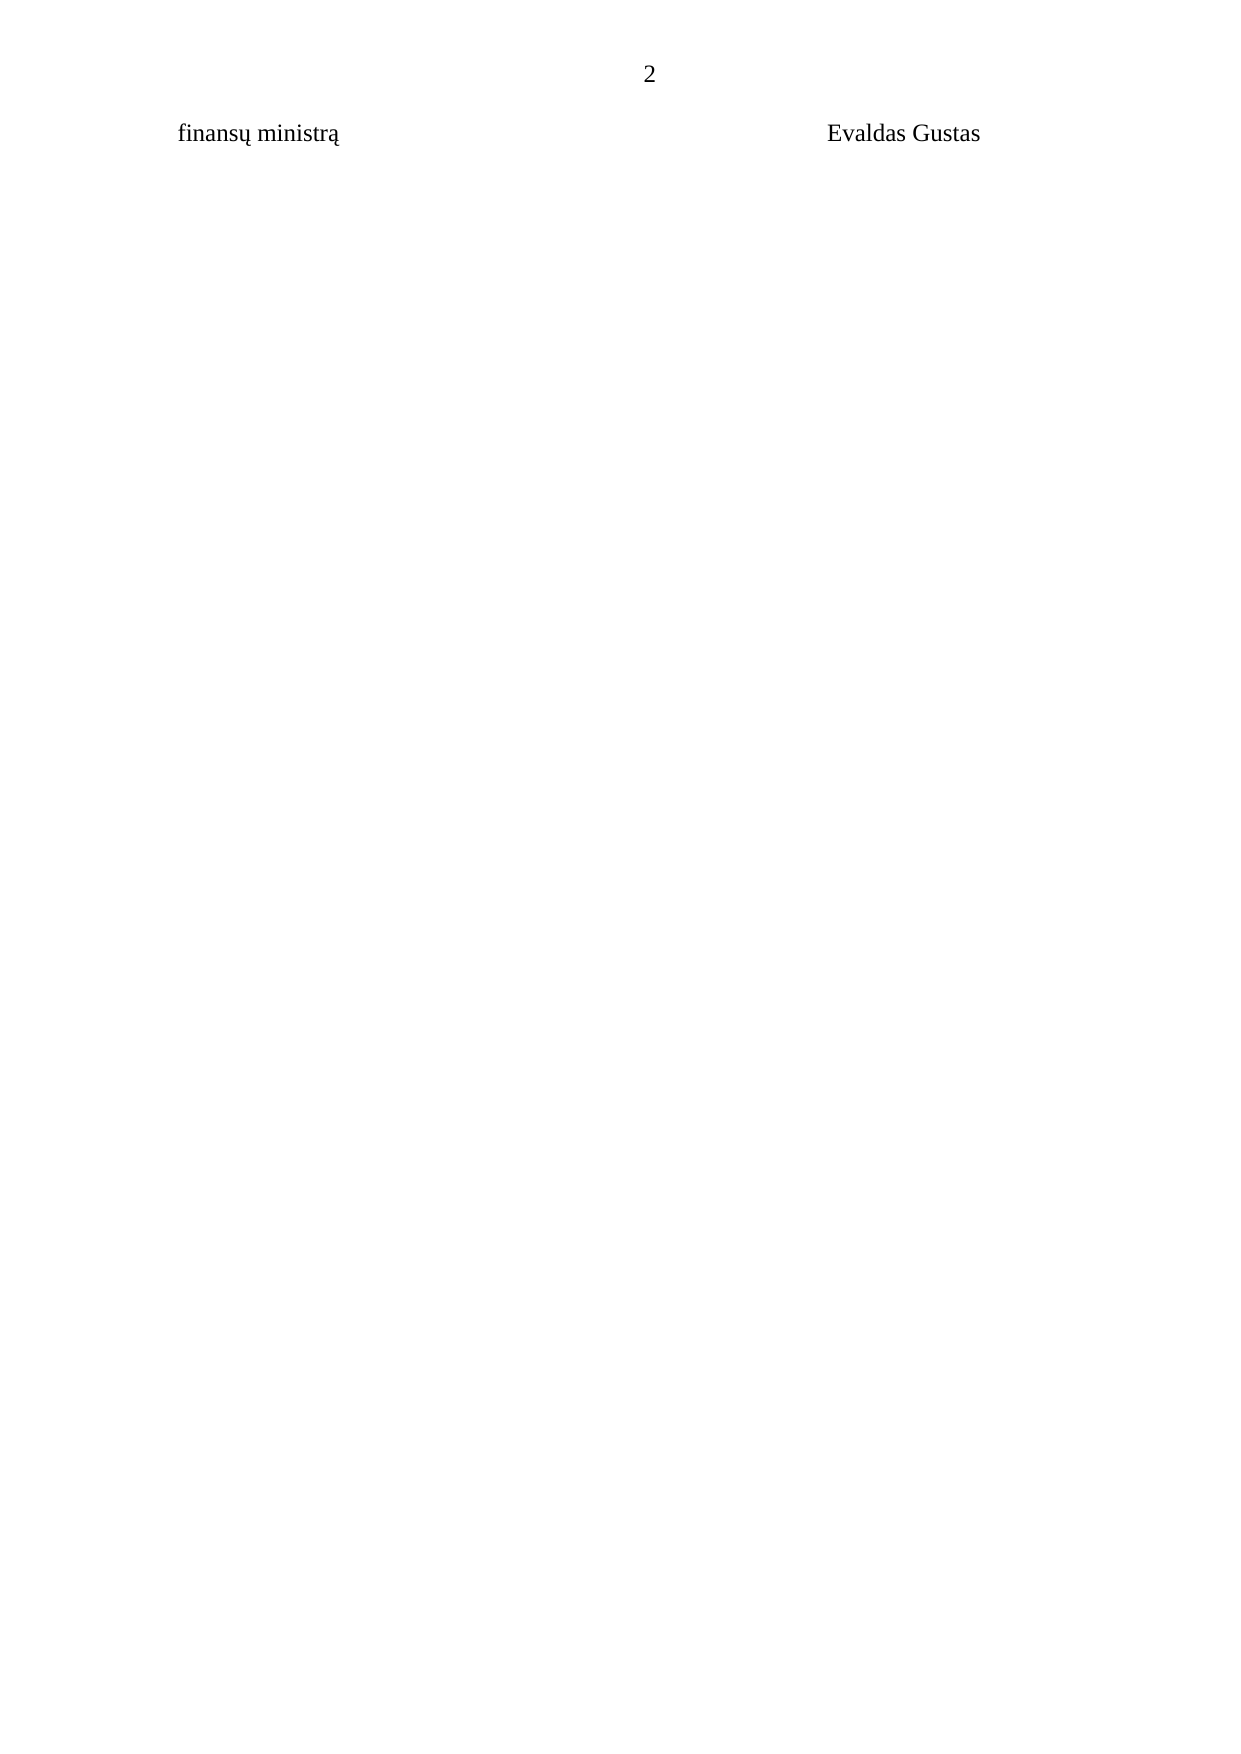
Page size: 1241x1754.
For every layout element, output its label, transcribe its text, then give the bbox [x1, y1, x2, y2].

text finansų ministrą Evaldas Gustas [177, 118, 1122, 147]
